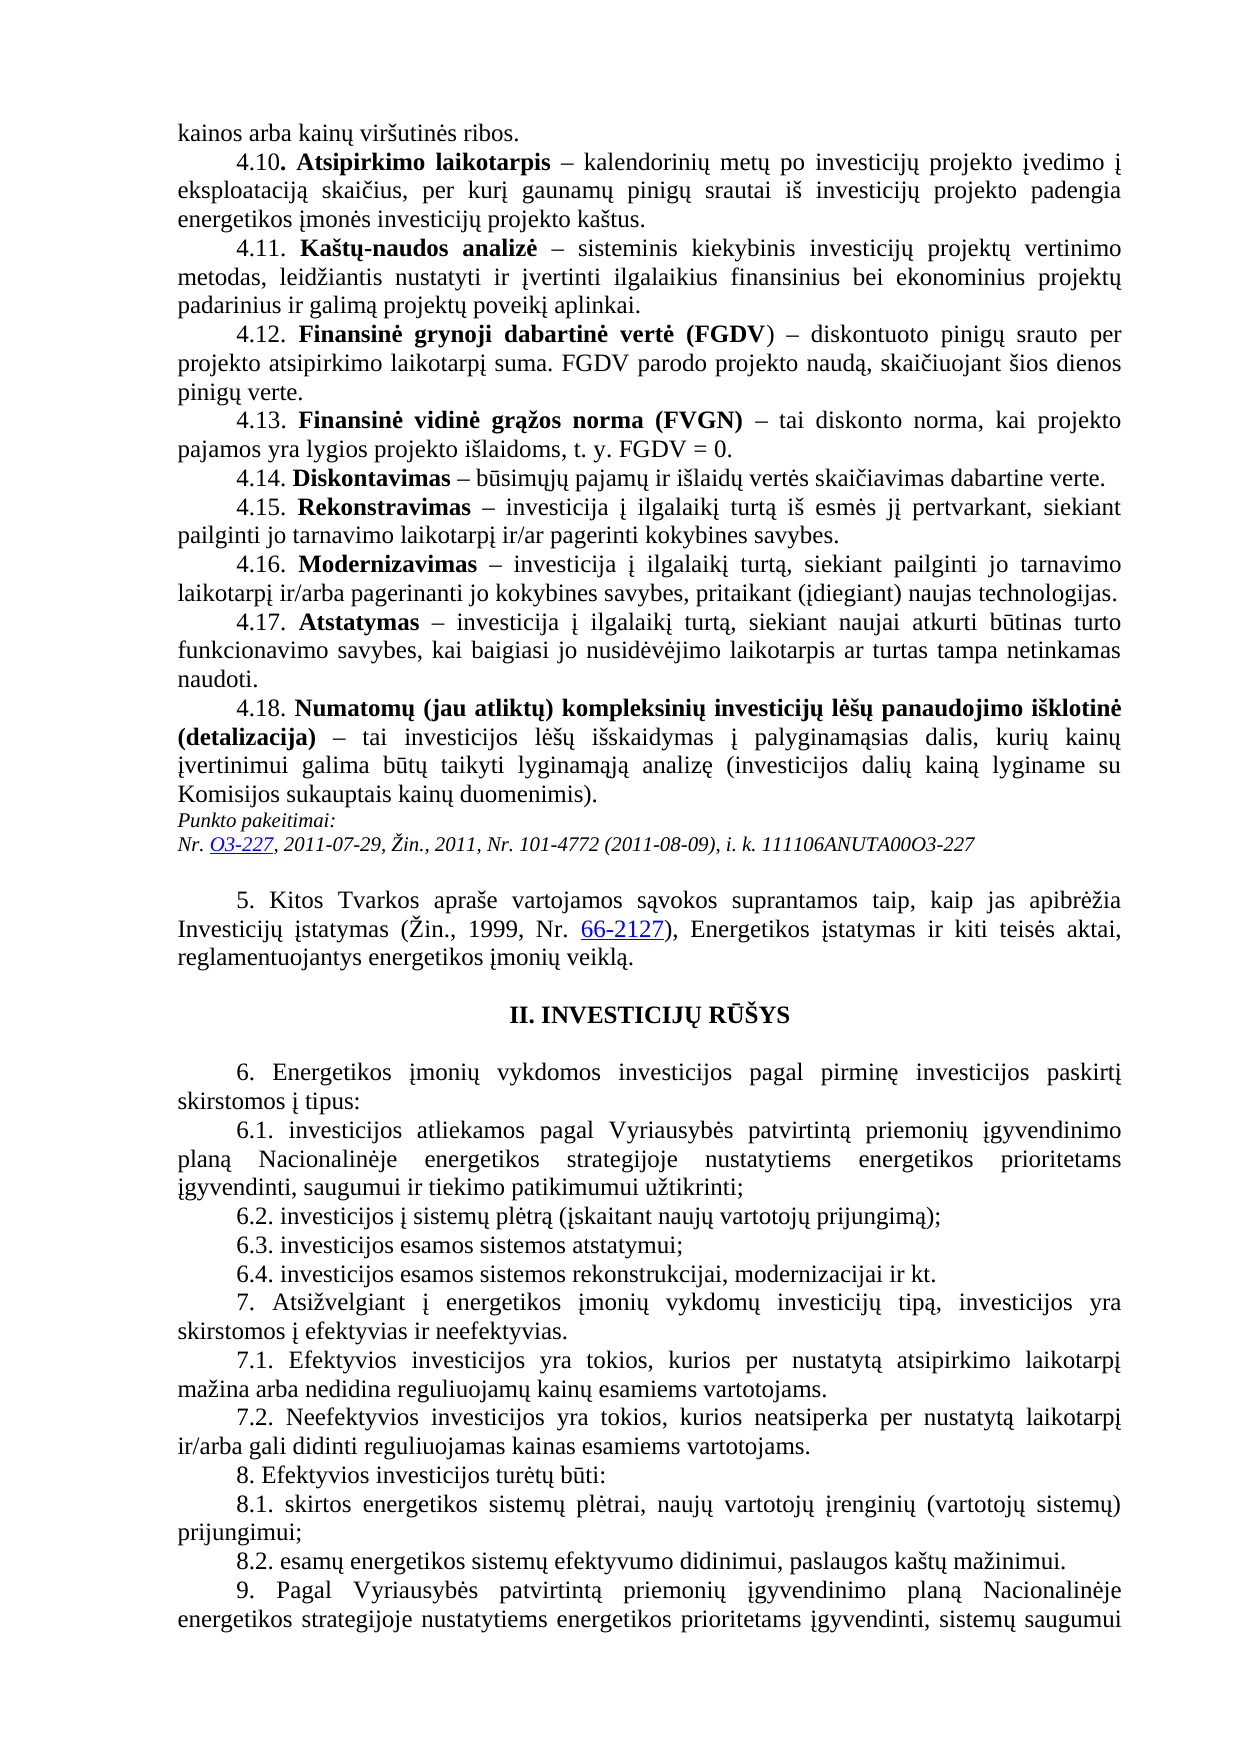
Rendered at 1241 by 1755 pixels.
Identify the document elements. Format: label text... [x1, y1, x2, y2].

text 7.1. Efektyvios investicijos yra tokios, kurios per nustatytą atsipirkimo laikotarpį mažina arba nedidina reguliuojamų kainų esamiems vartotojams. [177, 1345, 1122, 1402]
text 6. Energetikos įmonių vykdomos investicijos pagal pirminę investicijos paskirtį skirstomos į tipus: [177, 1057, 1122, 1115]
text 4.16. Modernizavimas – investicija į ilgalaikį turtą, siekiant pailginti jo tarnavimo laikotarpį ir/arba pagerinanti jo kokybines savybes, pritaikant (įdiegiant) naujas technologijas. [177, 549, 1122, 607]
text 8. Efektyvios investicijos turėtų būti: [177, 1460, 1122, 1489]
text 4.10. Atsipirkimo laikotarpis – kalendorinių metų po investicijų projekto įvedimo į eksploataciją skaičius, per kurį gaunamų pinigų srautai iš investicijų projekto padengia energetikos įmonės investicijų projekto kaštus. [177, 147, 1122, 233]
text 4.17. Atstatymas – investicija į ilgalaikį turtą, siekiant naujai atkurti būtinas turto funkcionavimo savybes, kai baigiasi jo nusidėvėjimo laikotarpis ar turtas tampa netinkamas naudoti. [177, 607, 1122, 693]
text 4.11. Kaštų-naudos analizė – sisteminis kiekybinis investicijų projektų vertinimo metodas, leidžiantis nustatyti ir įvertinti ilgalaikius finansinius bei ekonominius projektų padarinius ir galimą projektų poveikį aplinkai. [177, 233, 1122, 319]
text II. INVESTICIJŲ RŪŠYS [177, 1000, 1122, 1029]
text Punkto pakeitimai: [177, 808, 1122, 832]
text 5. Kitos Tvarkos apraše vartojamos sąvokos suprantamos taip, kaip jas apibrėžia Investicijų įstatymas (Žin., 1999, Nr. 66-2127), Energetikos įstatymas ir kiti teisės aktai, reglamentuojantys energetikos įmonių veiklą. [177, 885, 1122, 971]
text kainos arba kainų viršutinės ribos. [177, 118, 1122, 147]
text 4.15. Rekonstravimas – investicija į ilgalaikį turtą iš esmės jį pertvarkant, siekiant pailginti jo tarnavimo laikotarpį ir/ar pagerinti kokybines savybes. [177, 492, 1122, 549]
text 7.2. Neefektyvios investicijos yra tokios, kurios neatsiperka per nustatytą laikotarpį ir/arba gali didinti reguliuojamas kainas esamiems vartotojams. [177, 1402, 1122, 1460]
text 6.1. investicijos atliekamos pagal Vyriausybės patvirtintą priemonių įgyvendinimo planą Nacionalinėje energetikos strategijoje nustatytiems energetikos prioritetams įgyvendinti, saugumui ir tiekimo patikimumui užtikrinti; [177, 1115, 1122, 1201]
text 7. Atsižvelgiant į energetikos įmonių vykdomų investicijų tipą, investicijos yra skirstomos į efektyvias ir neefektyvias. [177, 1287, 1122, 1345]
text 8.1. skirtos energetikos sistemų plėtrai, naujų vartotojų įrenginių (vartotojų sistemų) prijungimui; [177, 1489, 1122, 1546]
text 6.2. investicijos į sistemų plėtrą (įskaitant naujų vartotojų prijungimą); [177, 1201, 1122, 1230]
text 6.4. investicijos esamos sistemos rekonstrukcijai, modernizacijai ir kt. [177, 1259, 1122, 1287]
text 6.3. investicijos esamos sistemos atstatymui; [177, 1230, 1122, 1259]
text 4.14. Diskontavimas – būsimųjų pajamų ir išlaidų vertės skaičiavimas dabartine verte. [177, 463, 1122, 492]
text 8.2. esamų energetikos sistemų efektyvumo didinimui, paslaugos kaštų mažinimui. [177, 1546, 1122, 1575]
text 4.13. Finansinė vidinė grąžos norma (FVGN) – tai diskonto norma, kai projekto pajamos yra lygios projekto išlaidoms, t. y. FGDV = 0. [177, 406, 1122, 463]
text 4.18. Numatomų (jau atliktų) kompleksinių investicijų lėšų panaudojimo išklotinė (detalizacija) – tai investicijos lėšų išskaidymas į palyginamąsias dalis, kurių kainų įvertinimui galima būtų taikyti lyginamąją analizę (investicijos dalių kainą lyginame su Komisijos sukauptais kainų duomenimis). [177, 693, 1122, 808]
text Nr. O3-227, 2011-07-29, Žin., 2011, Nr. 101-4772 (2011-08-09), i. k. 111106ANUTA00O3-227 [177, 832, 1122, 856]
text 4.12. Finansinė grynoji dabartinė vertė (FGDV) – diskontuoto pinigų srauto per projekto atsipirkimo laikotarpį suma. FGDV parodo projekto naudą, skaičiuojant šios dienos pinigų verte. [177, 319, 1122, 406]
text 9. Pagal Vyriausybės patvirtintą priemonių įgyvendinimo planą Nacionalinėje energetikos strategijoje nustatytiems energetikos prioritetams įgyvendinti, sistemų saugumui [177, 1575, 1122, 1632]
